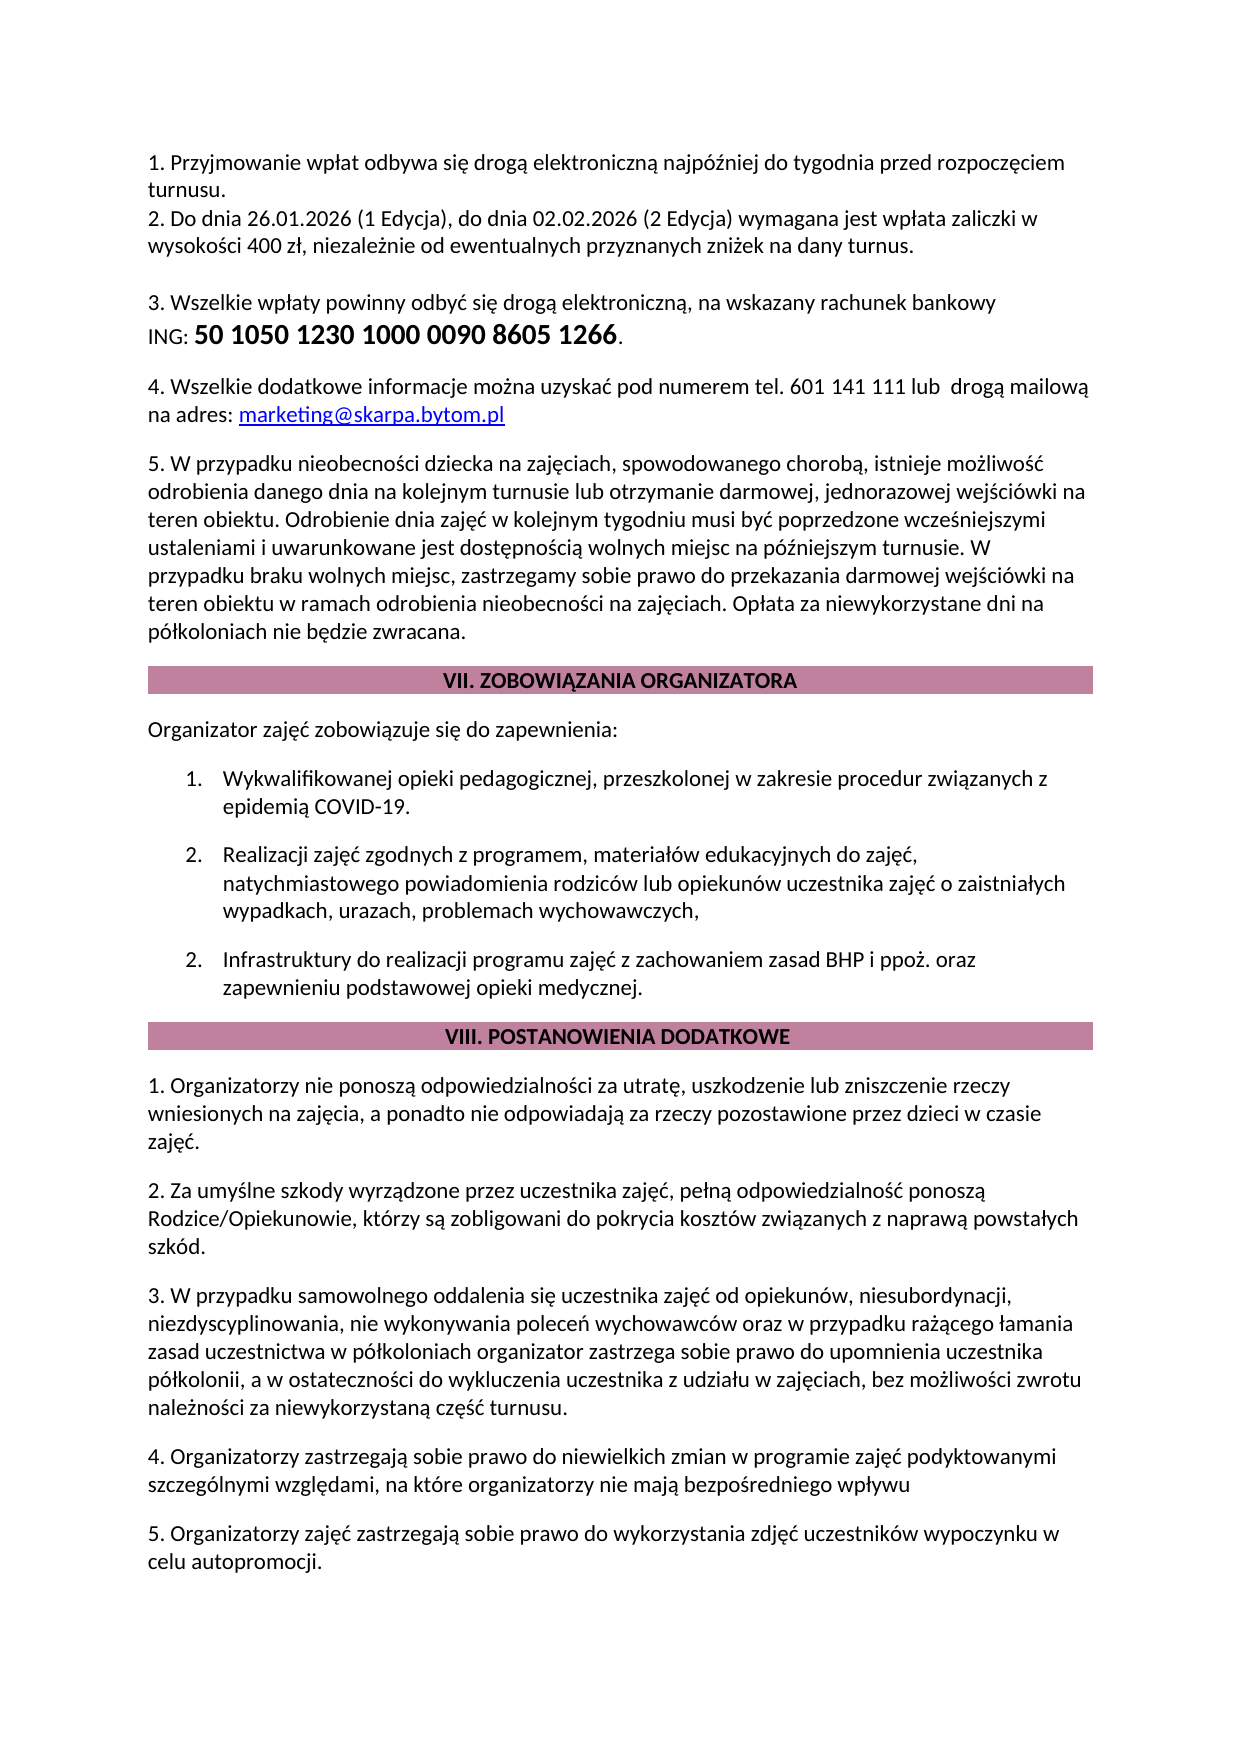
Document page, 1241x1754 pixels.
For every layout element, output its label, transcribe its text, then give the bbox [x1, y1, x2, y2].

text 3. Wszelkie wpłaty powinny odbyć się drogą elektroniczną, na wskazany rachunek bankowy ING: 50 1050 1230 1000 0090 8605 1266. [148, 288, 1093, 351]
text 5. W przypadku nieobecności dziecka na zajęciach, spowodowanego chorobą, istnieje możliwość odrobienia danego dnia na kolejnym turnusie lub otrzymanie darmowej, jednorazowej wejściówki na teren obiektu. Odrobienie dnia zajęć w kolejnym tygodniu musi być poprzedzone wcześniejszymi ustaleniami i uwarunkowane jest dostępnością wolnych miejsc na późniejszym turnusie. W przypadku braku wolnych miejsc, zastrzegamy sobie prawo do przekazania darmowej wejściówki na teren obiektu w ramach odrobienia nieobecności na zajęciach. Opłata za niewykorzystane dni na półkoloniach nie będzie zwracana. [148, 449, 1093, 645]
text 2. Za umyślne szkody wyrządzone przez uczestnika zajęć, pełną odpowiedzialność ponoszą Rodzice/Opiekunowie, którzy są zobligowani do pokrycia kosztów związanych z naprawą powstałych szkód. [148, 1176, 1093, 1260]
text Organizator zajęć zobowiązuje się do zapewnienia: [148, 715, 1093, 743]
text 4. Wszelkie dodatkowe informacje można uzyskać pod numerem tel. 601 141 111 lub drogą mailową na adres: marketing@skarpa.bytom.pl [148, 372, 1093, 428]
text 4. Organizatorzy zastrzegają sobie prawo do niewielkich zmian w programie zajęć podyktowanymi szczególnymi względami, na które organizatorzy nie mają bezpośredniego wpływu [148, 1442, 1093, 1498]
text 1. Przyjmowanie wpłat odbywa się drogą elektroniczną najpóźniej do tygodnia przed rozpoczęciem turnusu. [148, 148, 1093, 204]
text 1. Organizatorzy nie ponoszą odpowiedzialności za utratę, uszkodzenie lub zniszczenie rzeczy wniesionych na zajęcia, a ponadto nie odpowiadają za rzeczy pozostawione przez dzieci w czasie zajęć. [148, 1071, 1093, 1155]
text 3. W przypadku samowolnego oddalenia się uczestnika zajęć od opiekunów, niesubordynacji, niezdyscyplinowania, nie wykonywania poleceń wychowawców oraz w przypadku rażącego łamania zasad uczestnictwa w półkoloniach organizator zastrzega sobie prawo do upomnienia uczestnika półkolonii, a w ostateczności do wykluczenia uczestnika z udziału w zajęciach, bez możliwości zwrotu należności za niewykorzystaną część turnusu. [148, 1281, 1093, 1421]
text 5. Organizatorzy zajęć zastrzegają sobie prawo do wykorzystania zdjęć uczestników wypoczynku w celu autopromocji. [148, 1519, 1093, 1575]
list Infrastruktury do realizacji programu zajęć z zachowaniem zasad BHP i ppoż. oraz zapewnieniu podstawowej opieki medycznej. [185, 946, 1093, 1002]
text VII. ZOBOWIĄZANIA ORGANIZATORA [148, 666, 1093, 694]
list Wykwalifikowanej opieki pedagogicznej, przeszkolonej w zakresie procedur związanych z epidemią COVID-19. [185, 764, 1093, 820]
text VIII. POSTANOWIENIA DODATKOWE [148, 1022, 1093, 1050]
list 2. Do dnia 26.01.2026 (1 Edycja), do dnia 02.02.2026 (2 Edycja) wymagana jest wpłata zaliczki w wysokości 400 zł, niezależnie od ewentualnych przyznanych zniżek na dany turnus. [148, 204, 1093, 260]
list Realizacji zajęć zgodnych z programem, materiałów edukacyjnych do zajęć, natychmiastowego powiadomienia rodziców lub opiekunów uczestnika zajęć o zaistniałych wypadkach, urazach, problemach wychowawczych, [185, 841, 1093, 925]
